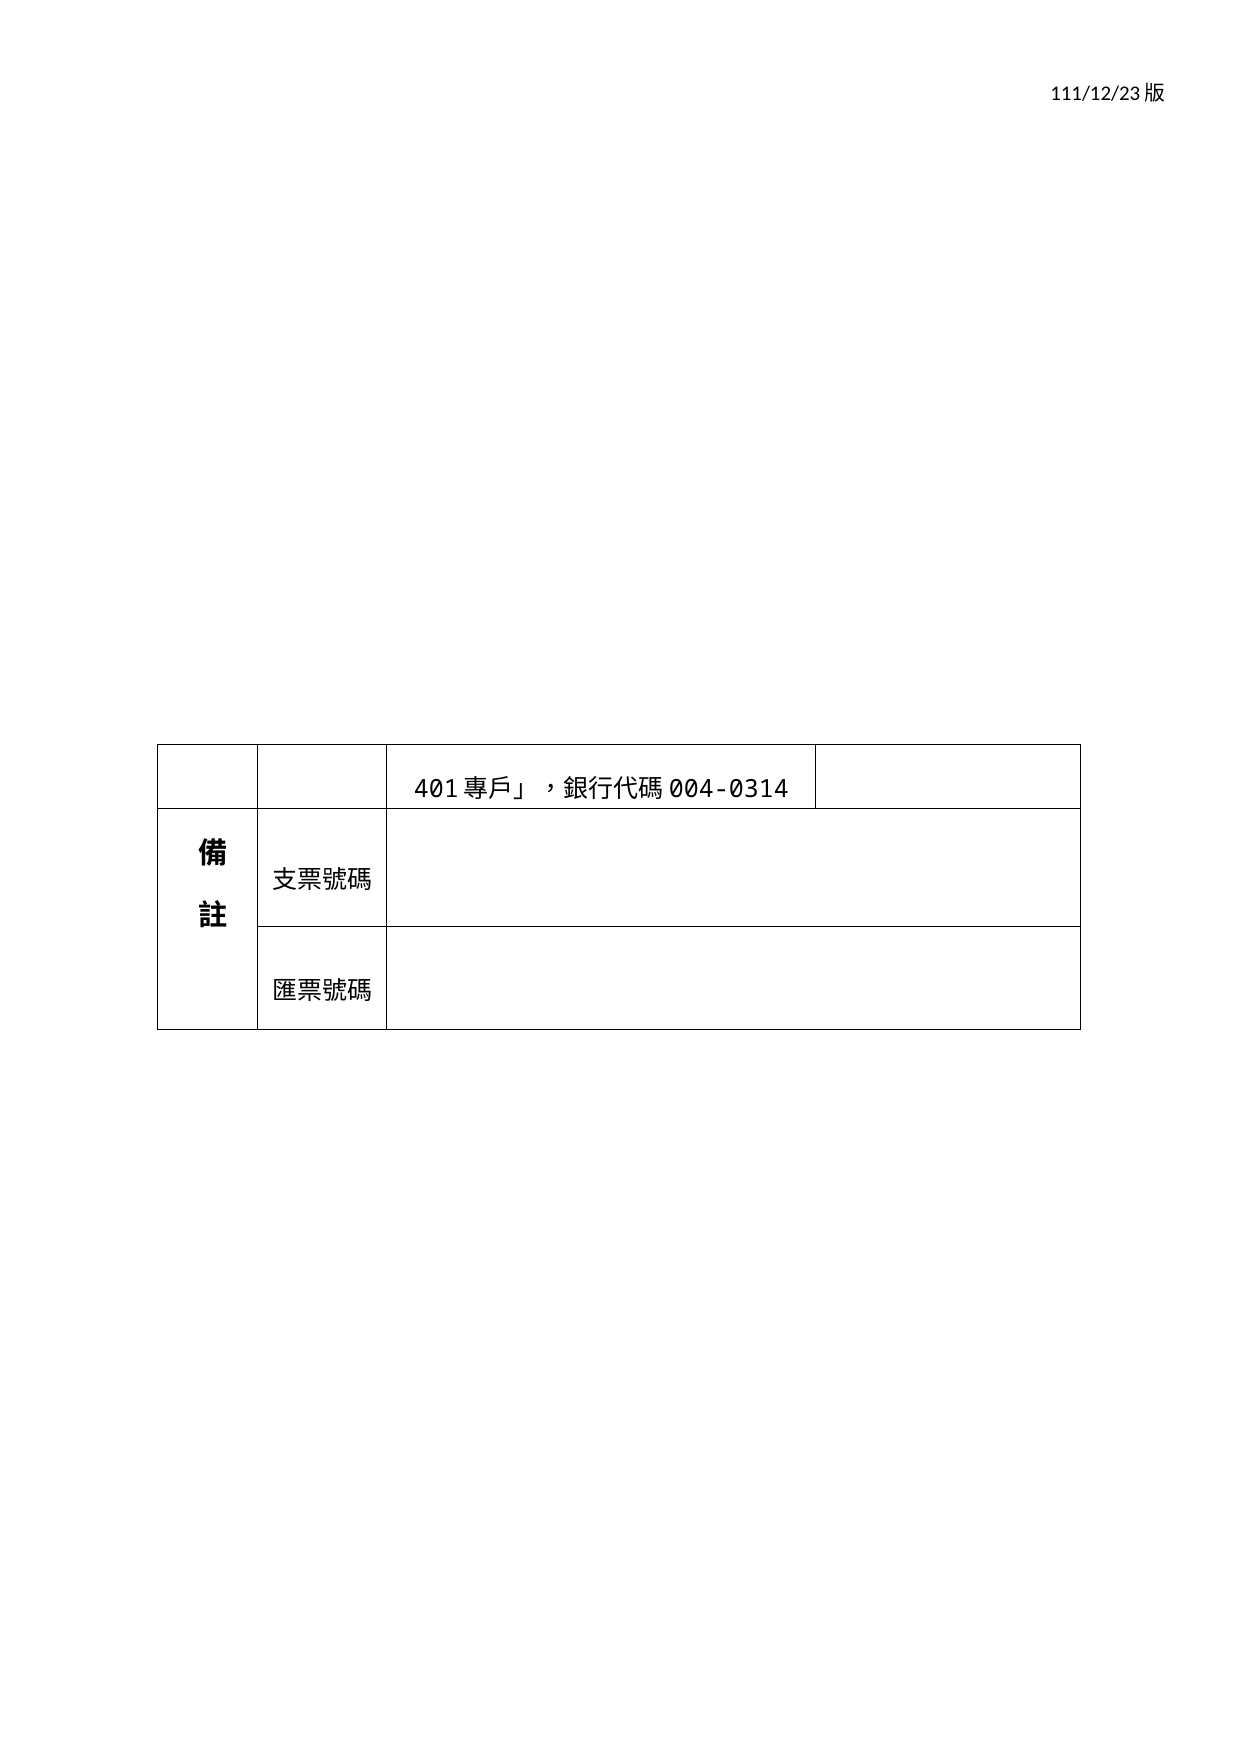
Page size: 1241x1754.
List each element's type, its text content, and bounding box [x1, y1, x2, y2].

table_cell 備 註 [158, 809, 257, 1029]
table_cell 401專戶」，銀行代碼004-0314 [387, 745, 815, 808]
table_cell [387, 809, 1080, 926]
table_cell [387, 927, 1080, 1029]
table_cell 匯票號碼 [258, 927, 386, 1029]
table_cell [816, 745, 1080, 808]
table_cell 支票號碼 [258, 809, 386, 926]
table_cell [258, 745, 386, 808]
table_cell [158, 745, 257, 808]
